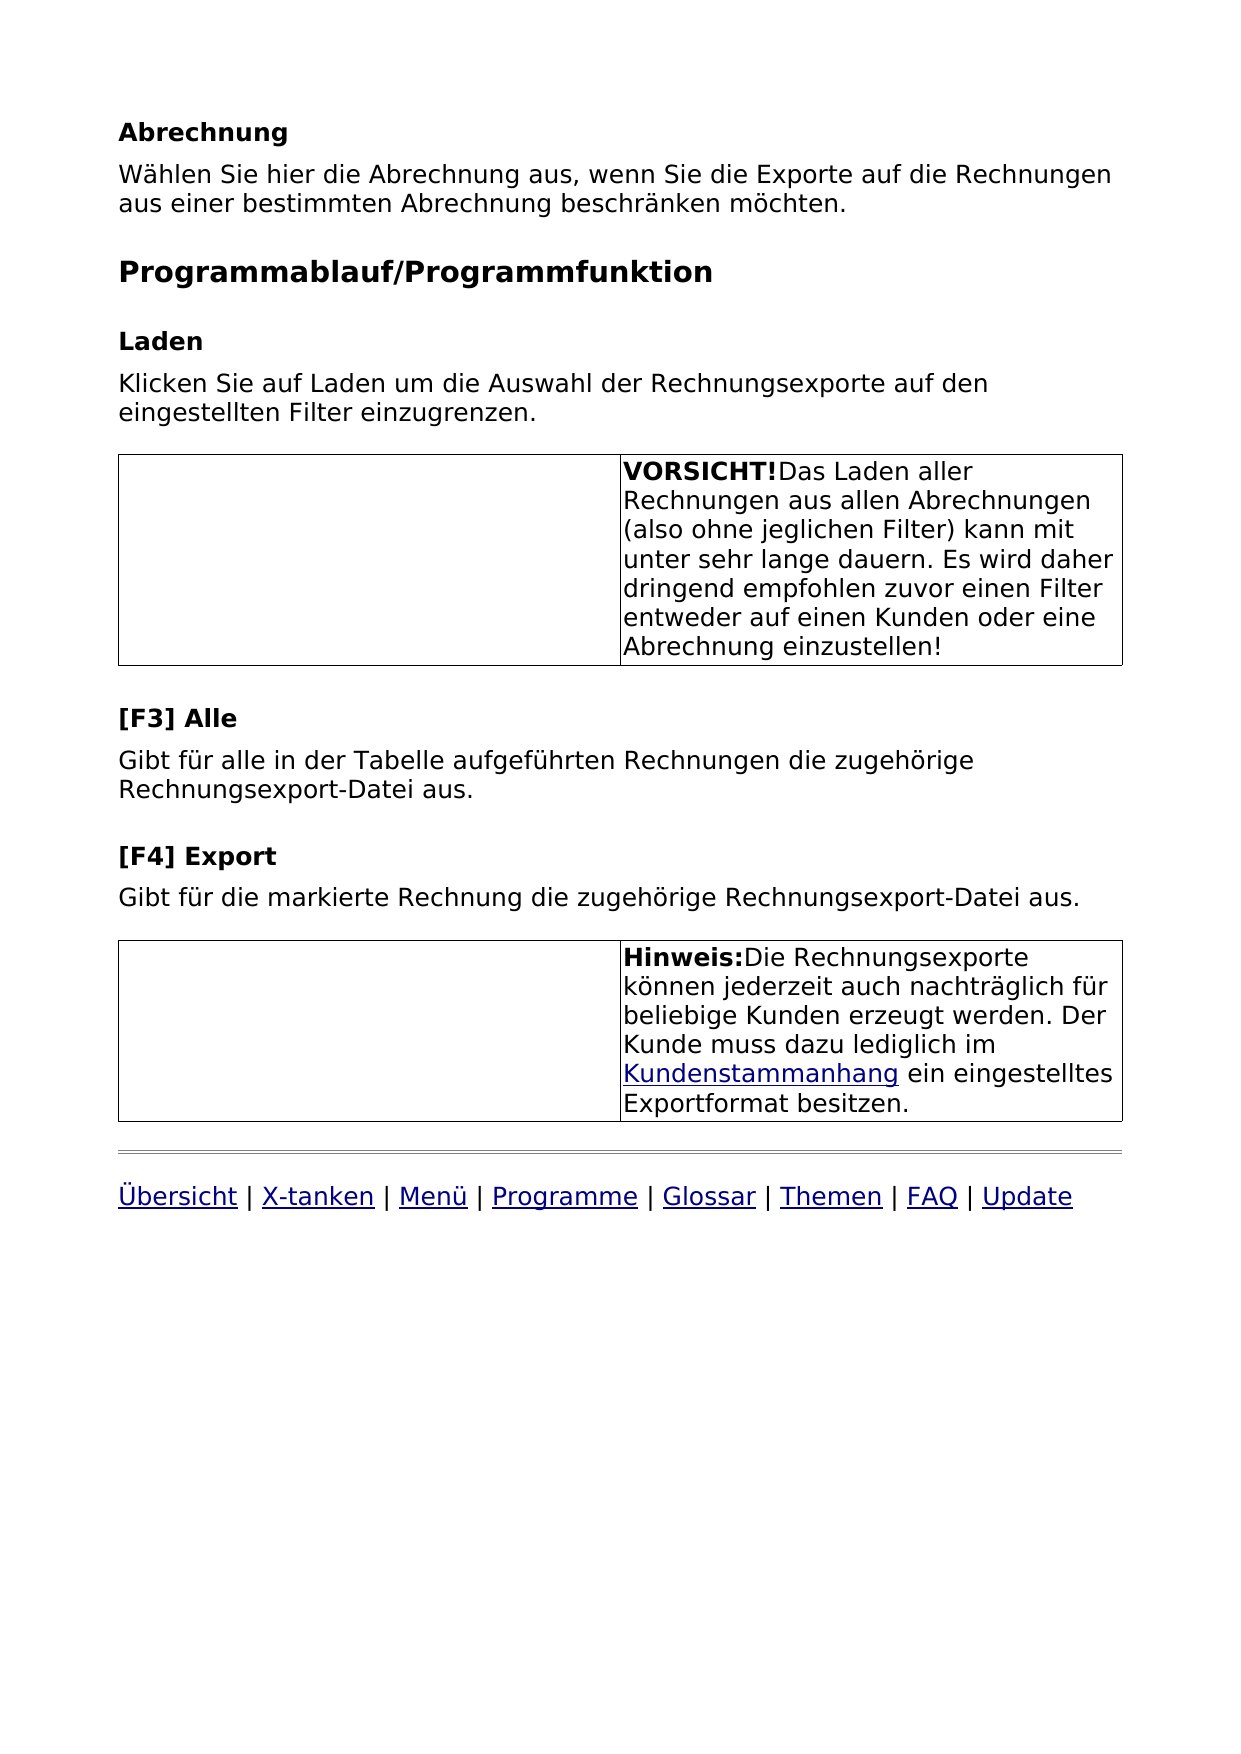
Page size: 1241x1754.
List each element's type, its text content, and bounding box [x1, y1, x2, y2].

text Übersicht | X-tanken | Menü | Programme | Glossar | Themen | FAQ | Update [118, 1182, 1122, 1211]
text Klicken Sie auf Laden um die Auswahl der Rechnungsexporte auf den eingestellten Filter einzugrenzen. [118, 369, 1122, 427]
subtitle Abrechnung [118, 118, 1122, 147]
table_header [119, 941, 620, 1121]
subtitle [F4] Export [118, 842, 1122, 871]
subtitle [F3] Alle [118, 704, 1122, 733]
table_header Hinweis:Die Rechnungsexporte können jederzeit auch nachträglich für beliebige Kunden erzeugt werden. Der Kunde muss dazu lediglich im Kundenstammanhang ein eingestelltes Exportformat besitzen. [621, 941, 1122, 1121]
table_header [119, 455, 620, 664]
table_header VORSICHT!Das Laden aller Rechnungen aus allen Abrechnungen (also ohne jeglichen Filter) kann mit unter sehr lange dauern. Es wird daher dringend empfohlen zuvor einen Filter entweder auf einen Kunden oder eine Abrechnung einzustellen! [621, 455, 1122, 664]
text Gibt für die markierte Rechnung die zugehörige Rechnungsexport-Datei aus. [118, 883, 1122, 913]
subtitle Laden [118, 327, 1122, 356]
text Wählen Sie hier die Abrechnung aus, wenn Sie die Exporte auf die Rechnungen aus einer bestimmten Abrechnung beschränken möchten. [118, 160, 1122, 218]
text Gibt für alle in der Tabelle aufgeführten Rechnungen die zugehörige Rechnungsexport-Datei aus. [118, 746, 1122, 804]
subtitle Programmablauf/Programmfunktion [118, 256, 1122, 289]
